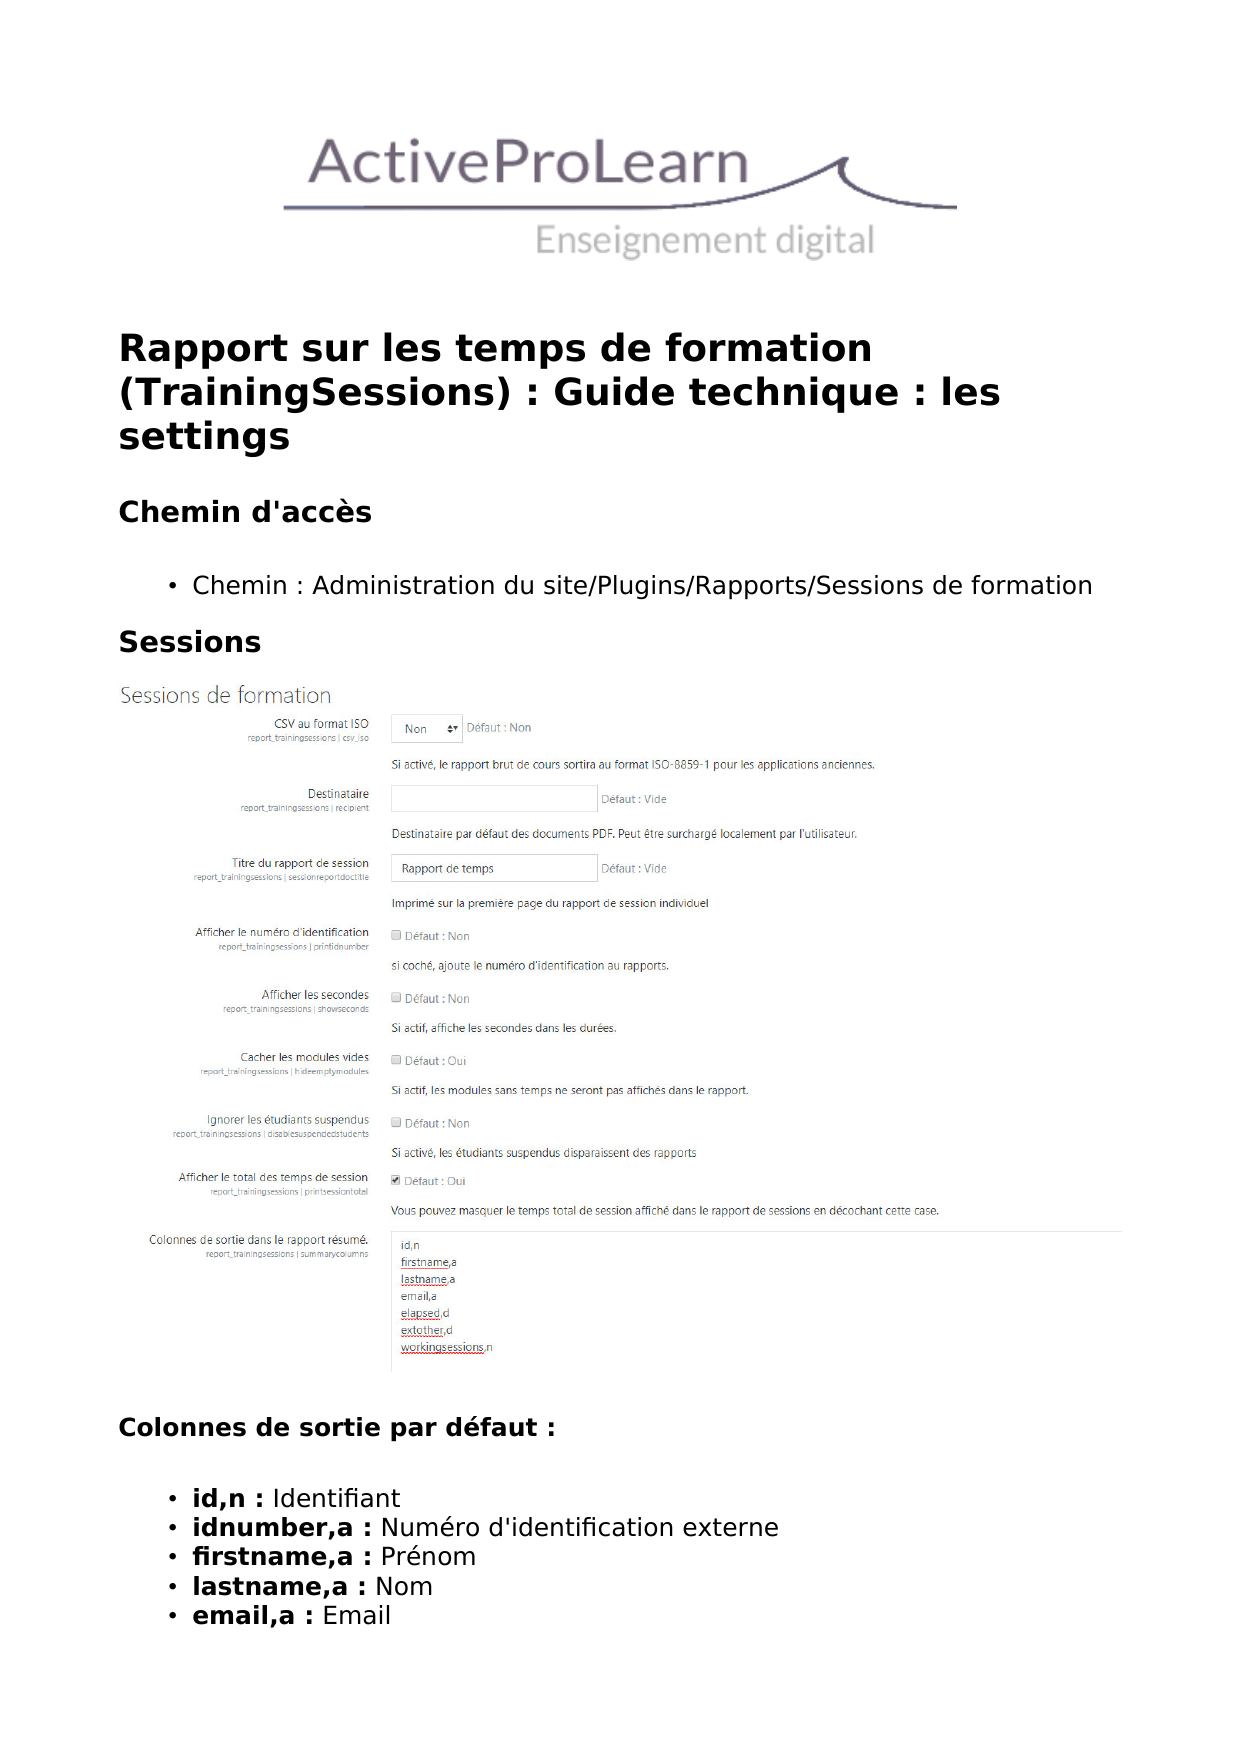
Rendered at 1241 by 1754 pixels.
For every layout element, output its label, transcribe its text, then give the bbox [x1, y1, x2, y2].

text Colonnes de sortie par défaut : [118, 1413, 1122, 1442]
list lastname,a : Nom [177, 1572, 1122, 1601]
list email,a : Email [177, 1601, 1122, 1630]
list firstname,a : Prénom [177, 1543, 1122, 1572]
picture [118, 672, 1123, 1372]
list Chemin : Administration du site/Plugins/Rapports/Sessions de formation [177, 571, 1122, 601]
subtitle Sessions [118, 626, 1122, 659]
subtitle Rapport sur les temps de formation (TrainingSessions) : Guide technique : les settings [118, 327, 1122, 458]
list id,n : Identifiant [177, 1484, 1122, 1513]
list idnumber,a : Numéro d'identification externe [177, 1513, 1122, 1543]
subtitle Chemin d'accès [118, 495, 1122, 529]
picture [283, 118, 957, 261]
